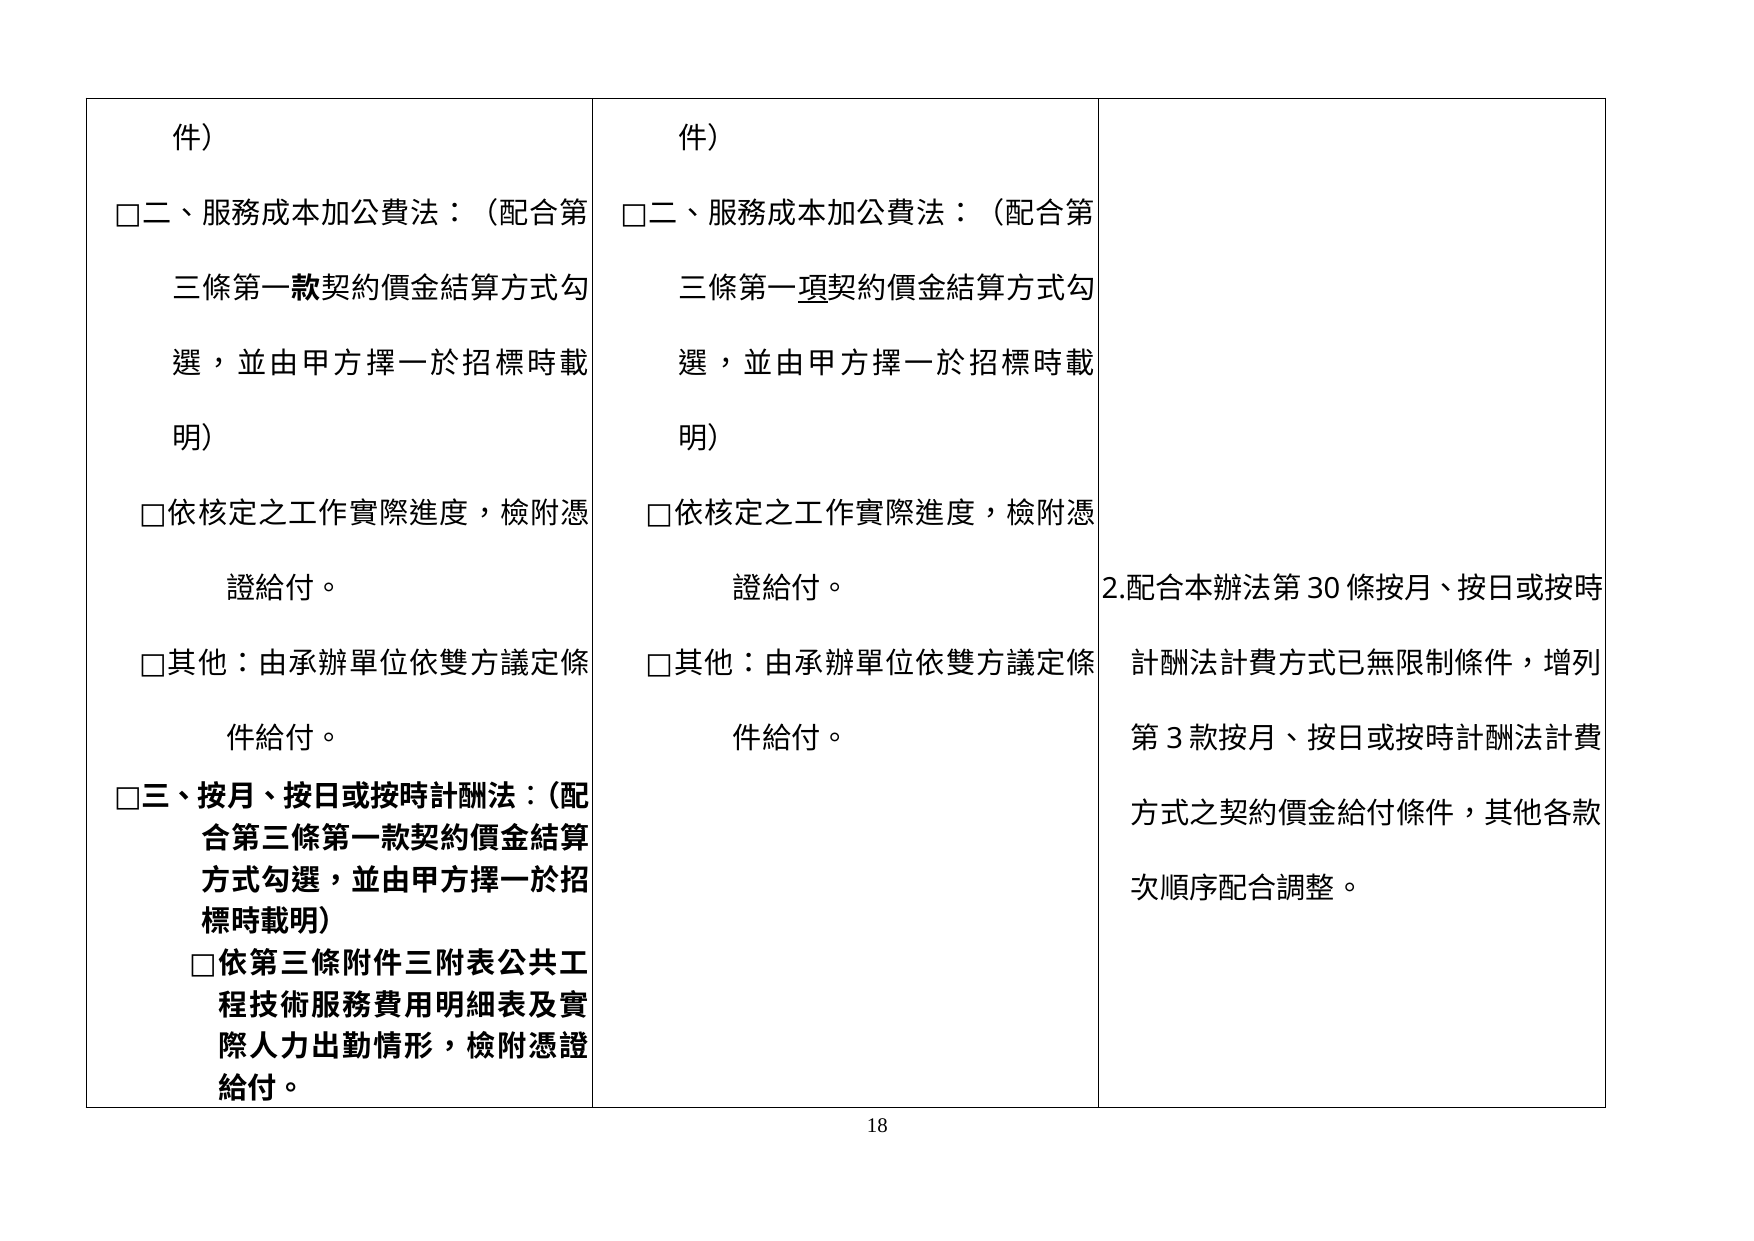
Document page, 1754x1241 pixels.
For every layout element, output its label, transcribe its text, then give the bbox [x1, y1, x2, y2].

table_cell 1.為各契約範本之一致性，第1「項」修正為第1「款」；第2款之第1「項」修正為第1「款」。 2.配合本辦法第30條按月、按日或按時計酬法計費方式已無限制條件，增列第3款按月、按日或按時計酬法計費方式之契約價金給付條件，其他各款次順序配合調整。 3.原第4款調整為第5款，其第1目增列履約期間在1年以上者之薪資指數調整，並配合本辦法第37條修正「主計處發布之物價指數 (由甲方載明指數名稱)」修正為「主計處發布之臺灣地區專業、科學及技術服務業受雇員工平均經常性薪資指數」，原第3目之調整金額上限內容併入第1目，並增列乙方於投標時得提出投標標價不適用招標文件所定薪資指數調整條款聲明書之規定。 4.原第5款調整為第6款，其第2目文字酌作修正；原第3目刪除；原第4目至第8目調整為第3目至第7目，其第3目並增列調整公式參照工程會97年7月1日發布之「機關已訂約施工中工程因應營建物價變動之物價調整補貼原則計算範例」及98年4月7日發布之「機關已訂約工程因應營建物價下跌之物價指數門檻調整處理原則計算範例」；第4目至第7目並酌作修正。 5.原第8款調整為第9款，文字並酌作修正。 6.原第12款調整為第13款文字並酌作修正。 7.原第16款調整為第17款，其第1目及第2目文字並酌作修正。 8.增列第18款，關於甲方有延遲付款之情形，乙方投訴對象。 [1099, 99, 1605, 1107]
table_cell 契約價金之給付條件 □一、總包價法或建造費用百分法之給付（配合第三條第一款契約價金結算方式勾選，並由甲方於招標時參照本條附件載明給付條件） □二、服務成本加公費法：（配合第三條第一款契約價金結算方式勾選，並由甲方擇一於招標時載明） □依核定之工作實際進度，檢附憑證給付。 □其他：由承辦單位依雙方議定條件給付。 □三、按月、按日或按時計酬法：（配合第三條第一款契約價金結算方式勾選，並由甲方擇一於招標時載明） □依第三條附件三附表公共工程技術服務費用明細表及實際人力出勤情形，檢附憑證給付。 □其他：依雙方議定條件給付。 五、薪資指數調整(無者免填)： （一）履約期間在1年以上者，自第2年起，履約進行期間，如遇薪資波動時，得依行政院主計處發布之臺灣地區專業、科學及技術服務業受雇員工平均經常性薪資指數，就漲跌幅超過百分之 (由甲方於招標時載明)之部分，調整契約價金 (由甲方於招標時載明得調整之標的項目)。其調整金額之上限為 元 (由甲方於招標時載明)。 （二）適用薪資指數基期更換者，其換基當月起完成之履約標的，自動適用新基期指數核算履約標的調整款，原依舊基期指數結清之履約標的款不予追溯核算。每月發布之薪資指數修正時，處理原則亦同。 （三）乙方於投標時提出投標標價不適用招標文件所定薪資指數調整條款之聲明書者，履約期間不論薪資指數漲跌變動情形之大小，乙方標價不適用招標文件所定薪資指數調整條款，指數上漲時不依薪資指數調整金額；指數下跌時，甲方亦不依薪資指數扣減其薪資調整金額；行政院如有訂頒薪資指數調整措施，亦不適用。 六、契約價金得依臺灣地區專業、科學及技術服務業受雇員工平均經常性薪資指數調整者，應註明下列事項： （一）得調整之成本項目及金額：_____（未載明者以薪資項目之金額為準；無法明確區分薪資項目金額者，以契約價金總額百分之七十計算） （二）以開標月之薪資指數為基期。 （三）調整公式：＿＿＿＿（由甲方於招標時載明；未載明者，參照工程會97年7月1日發布之「機關已訂約施工中工程因應營建物價變動之物價調整補貼原則計算範例」及98年4月7日發布之「機關已訂約工程因應營建物價下跌之物價指數門檻調整處理原則計算範例」，公開於工程會全球資訊網>政府採購>工程款物價指數調整）。 （四）乙方應提出調整數據及佐證資料。 （五）非屬薪資性質之項目不予調整。 （六）逐月就已工作部分按當月指數計算薪資調整款。逾履約期限之部分，應以計價當期指數與契約規定履約期限當月指數二者較低者為調整依據。但逾期履約係非可歸責於乙方者，應以計價當期指數為調整依據；如屬薪資指數下跌而需扣減契約價金者，乙方得選擇以契約原訂履約期程所對應之薪資指數計算扣減之金額，但該期間之薪資指數上漲者，不得據以轉變為需由甲方給付薪資調整款，且選擇後不得變更，亦不得僅選擇適用部分履約期程。 （七）薪資調整款累計給付逾新臺幣10萬元者，由甲方刊登契約給付金額變更公告。 九、乙方應依身心障礙者權益保障法、原住民族工作權保障法及政府採購法規定僱用身心障礙者及原住民。僱用不足者，應依規定分別向所在地之直轄市或縣（市）勞工主管機關設立之身心障礙者就業基金專戶及原住民中央主管機關設立之原住民族綜合發展基金之就業基金，定期繳納差額補助費及代金；並不得僱用外籍勞工取代僱用不足額部分。招標機關應將國內員工總人數逾一百人之廠商資料公開於政府採購資訊公告系統，以供勞工及原住民主管機關查核差額補助費及代金繳納情形，招標機關不另辦理查核。 十三、乙方履約有逾期違約金、損害賠償、不實行為、未完全履約、不符契約規定、溢領價金或減少履約事項等情形時，甲方得自應付價金中扣抵；其有不足者，得通知乙方給付。有履約保證金者，並得自履約保證金扣抵。 十七、乙方設計完成，如工程未招標或招標不成功時，甲方因故終止契約，建造費用計算方式如下： 工程底價已核定：以該工程原預計招標日期前六個月行政院公共工程委員會統計之公共工程決標狀況統計表之決標金額與底價之比值（底價標比），乘以該工程底價金額。 底價未核定之工程：以該工程原預計招標日期前六個月行政院公共工程委員會統計之公共工程決標狀況統計表之決標金額與預算之比值（預算標比），乘以該工程預算金額。 十八、因非可歸責於乙方之事由，甲方有延遲付款之情形，乙方投訴對象： 甲方之政風單位； 甲方之上級機關； 法務部政風司； 採購稽核小組； 採購法主管機關； 行政院主計處。 [87, 99, 592, 1107]
table_cell 契約價金之給付條件 □一、總包價法或建造費用百分法之給付（配合第三條第一項契約價金結算方式勾選，並由甲方於招標時參照本條附件載明給付條件） □二、服務成本加公費法：（配合第三條第一項契約價金結算方式勾選，並由甲方擇一於招標時載明） □依核定之工作實際進度，檢附憑證給付。 □其他：由承辦單位依雙方議定條件給付。 四、物價指數調整(無者免填)： （一）履約進行期間，如遇物價波動時，得依行政院主計處 公布之物價指數 (由甲方載明指數名稱)，就漲跌幅超過百分之 (由甲方於招標時載明)之部分，調整契約價金 (由甲方於招標時載明得調整之標的項目)。 （二）適用物價指數基期更換者，其換基當月起完成之履約標的，自動適用新基期指數核算履約標的調整款，原依舊基期指數結清之履約標的款不予追溯核算。每月公布之物價指數修正時，處理原則亦同。 （三）逾一年期之長期服務契約，乙方每年提供服務之費用，其調整上限為 (由甲方於招標時載明，無者免填)。 五、契約價金得依物價指數(如指定指數，由甲方於招標時載明，無者免填)調整者，應註明下列事項： （一）得調整之成本項目及金額。 （二）調整所依據之一定物價指數及基期。 （三）得調整及不予調整之情形。 （四）調整公式。 （五）乙方應提出之調整數據及佐證資料。 （六）管理費及利潤不予調整。 （七）逐月就已工作部分按當月指數計算物價調整款。逾履約期限之部分，應以計價當期指數與契約規定履約期限當月指數二者較低者為調整依據。但逾期履約係非可歸責於廠商者，應以計價當期指數為調整依據。 （八）物價調整款累計給付逾新臺幣10萬元者，由甲方刊登契約給付金額變更公告。 八、乙方於國內員工總人數逾一百人，履約期間應僱用身心障礙者及原住民之人數，各應達其國內員工總人數百分之一，並均以整數為計算標準，未達整數部分不予計入。僱用不足者，應分別依規定向所在地之直轄市或縣（市）勞工主管機關設立之身心障礙者就業基金專戶及原住民中央主管機關設立之原住民族就業基金專戶，繳納上月之代金；並不得僱用外籍勞工取代僱用不足額部分。招標機關應將國內員工總人數逾一百人之廠商資料公開於政府採購資訊公告系統，以供勞工及原住民主管機關查核代金繳納情形，招標機關不另辦理查核。 十二、乙方履約有逾期違約金、損害賠償、不實行為、未完全履約、不符契約規定、溢領價金或減少履約事項等情形時，甲方得自應付價金中扣抵；其有不足者，得通知乙方給付。 十六、乙方設計完成，如工程未招標或招標不成功時，甲方因故終止契約，建造費用計算方式如下： （一）工程底價已核定：以該工程原預計招標日期前六個月行政院公共工程委員會統計之公共工程決標狀況統計表之決標金額與底價之比值（標比），乘以該工程底價金額。 （二）底價未核定之工程：以該工程原預計招標日期前六個月行政院公共工程委員會統計之公共工程決標狀況統計表之決標金額與預算之比值，乘以該工程預算金額。 [593, 99, 1098, 1107]
